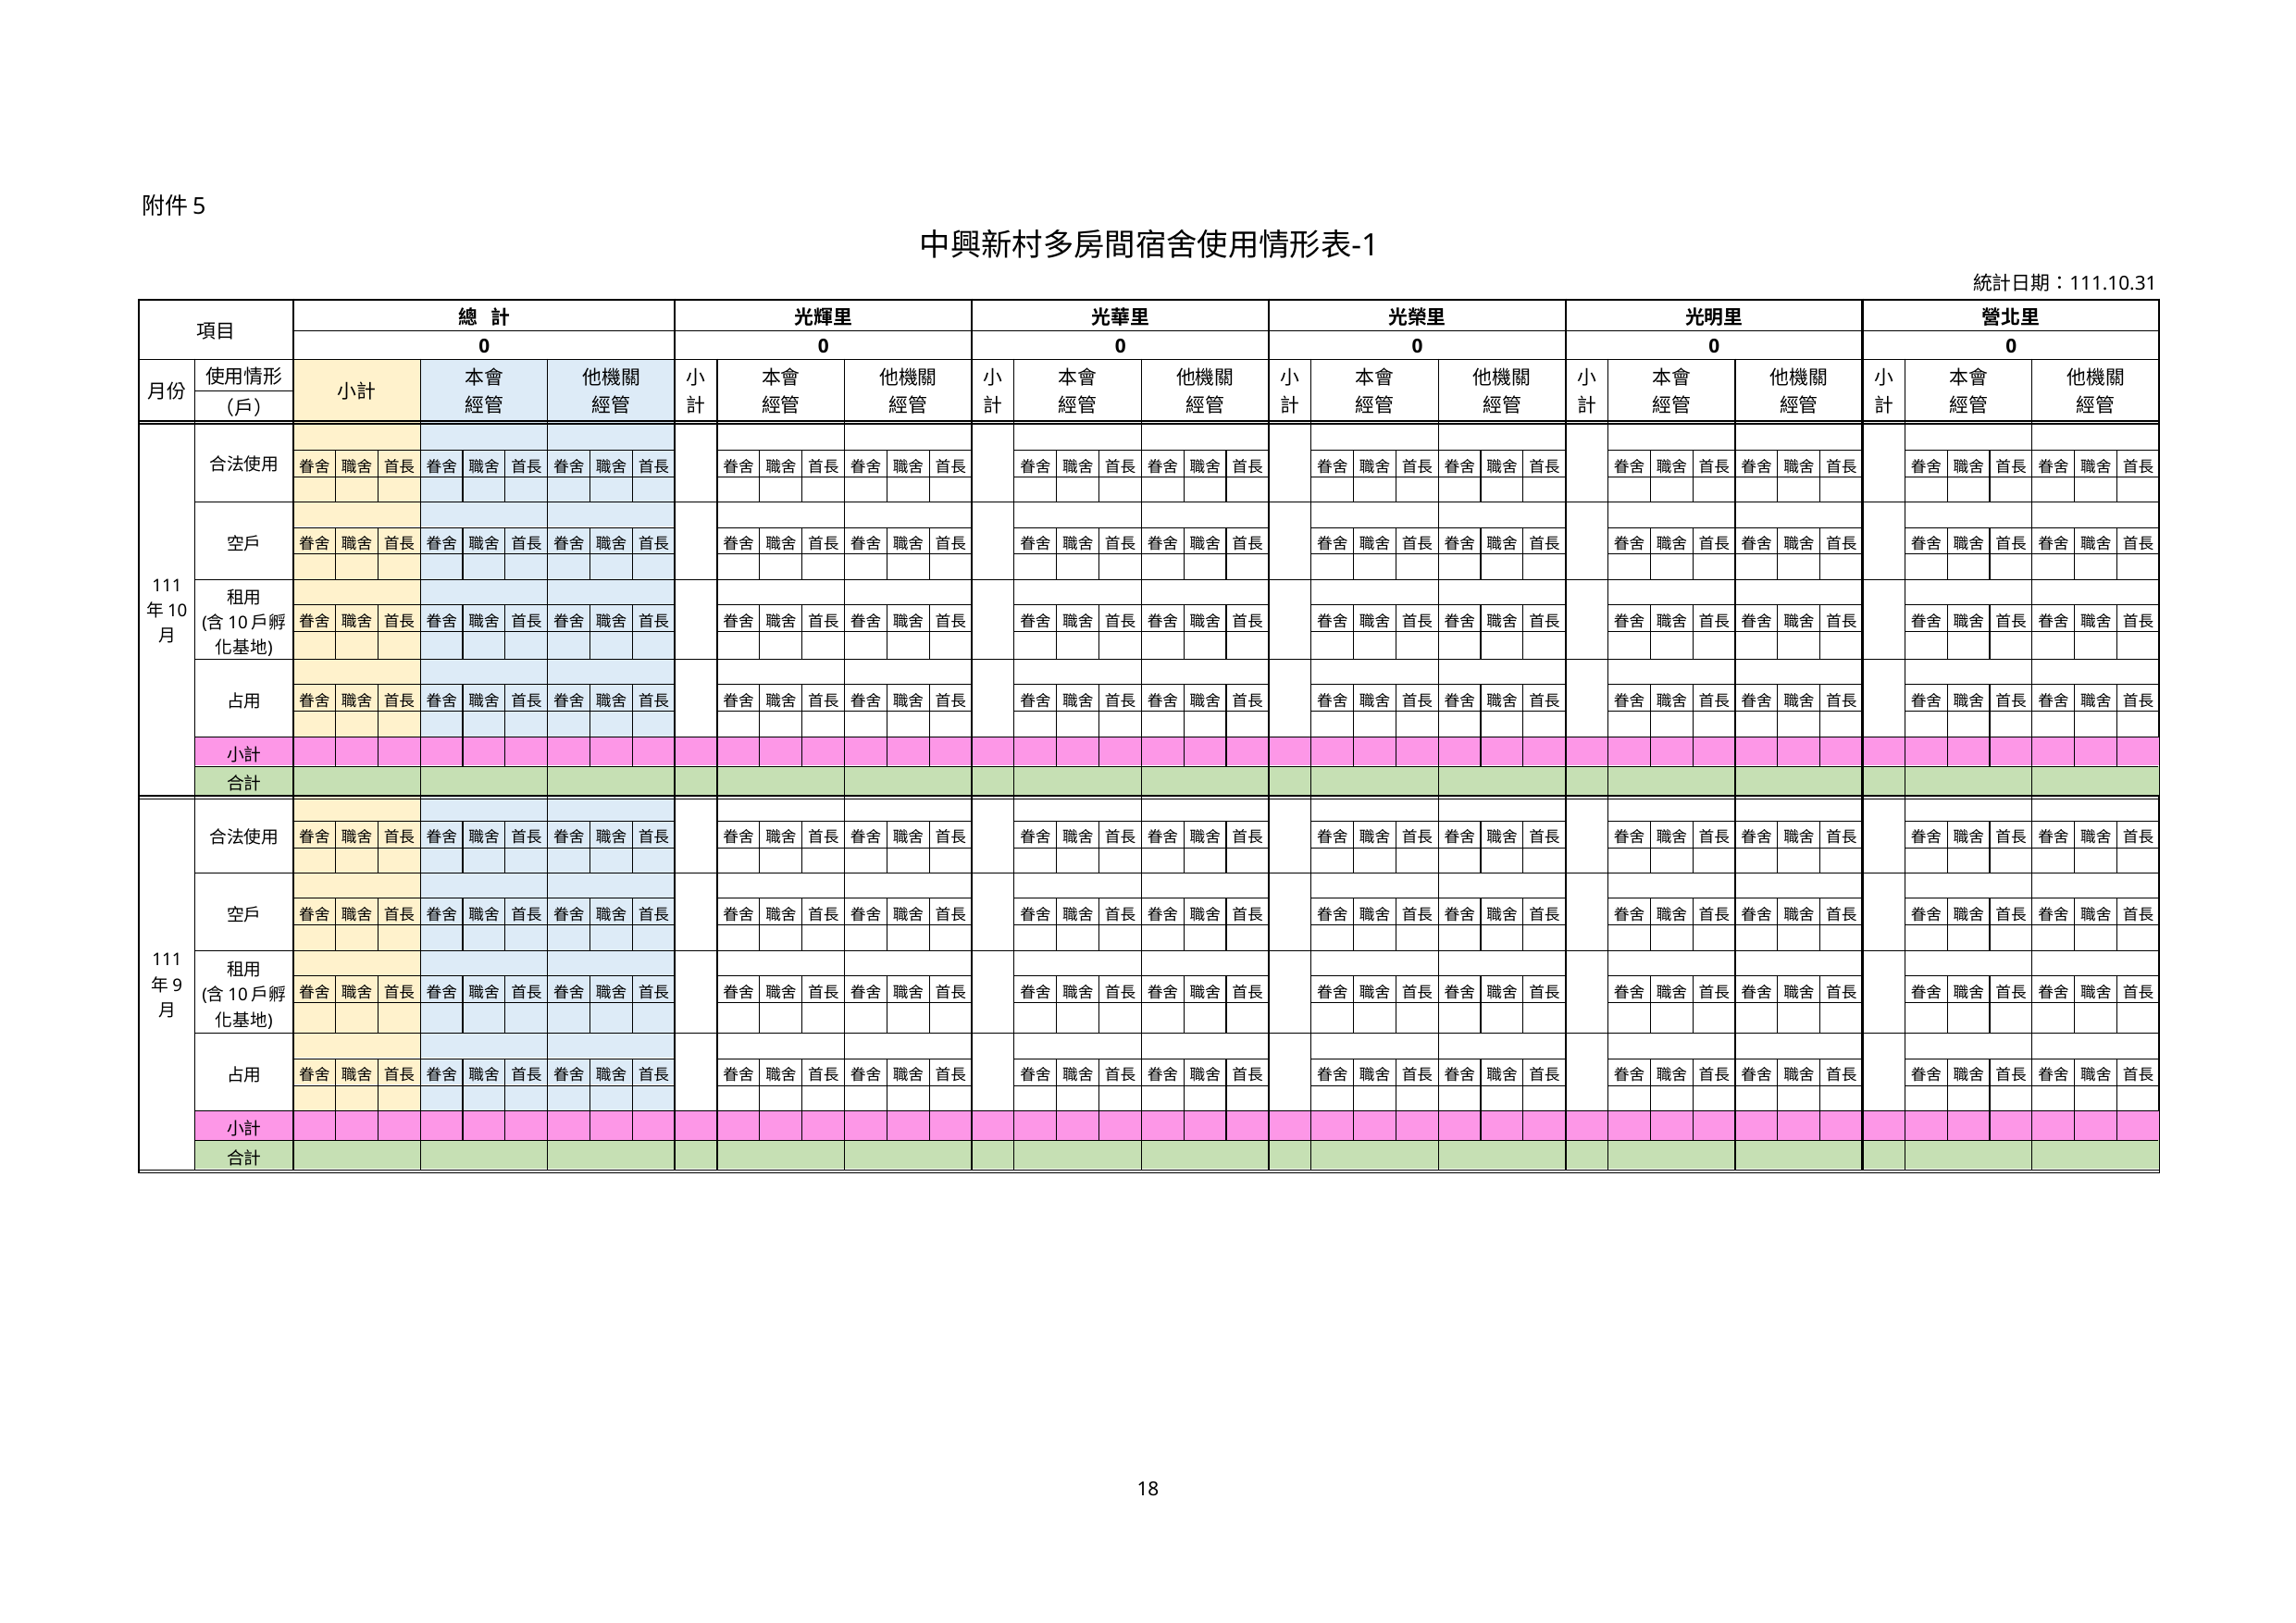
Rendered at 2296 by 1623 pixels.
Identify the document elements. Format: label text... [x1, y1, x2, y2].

table_cell [1439, 477, 1480, 502]
table_cell [548, 1034, 674, 1058]
table_cell 首長 [505, 822, 547, 848]
table_cell [1694, 925, 1734, 950]
table_cell [2075, 849, 2116, 873]
table_cell [548, 737, 590, 765]
table_cell 職舍 [1185, 528, 1225, 553]
table_cell 職舍 [1948, 605, 1989, 631]
table_cell [718, 1086, 759, 1110]
table_cell [336, 1003, 378, 1033]
table_cell [548, 849, 590, 873]
table_cell [676, 737, 716, 765]
table_cell 合計 [195, 1141, 292, 1169]
table_cell 首長 [1396, 822, 1438, 848]
table_cell [1736, 925, 1777, 950]
table_cell [1014, 925, 1056, 950]
table_cell [1694, 554, 1734, 579]
table_cell 眷舍 [718, 528, 759, 553]
table_cell [973, 1034, 1013, 1110]
table_cell 首長 [802, 605, 844, 631]
table_cell 職舍 [1185, 451, 1225, 477]
table_cell 職舍 [887, 451, 929, 477]
table_cell 首長 [379, 605, 420, 631]
table_cell [1736, 767, 1861, 795]
table_cell [1905, 712, 1947, 737]
table_cell [1099, 712, 1141, 737]
table_cell 首長 [1227, 451, 1268, 477]
table_cell [1523, 925, 1565, 950]
table_cell 首長 [1991, 1059, 2031, 1084]
table_cell [336, 1086, 378, 1110]
table_cell [1948, 477, 1989, 502]
table_cell [1142, 799, 1268, 821]
table_cell [421, 799, 547, 821]
table_cell [1864, 873, 1905, 950]
table_cell 職舍 [2075, 976, 2116, 1002]
table_cell [676, 873, 716, 950]
table_cell 使用情形 [195, 360, 292, 390]
table_cell [930, 849, 971, 873]
table_cell 眷舍 [2032, 528, 2074, 553]
table_cell [1439, 554, 1480, 579]
table_cell [718, 737, 759, 765]
table_cell [1948, 712, 1989, 737]
table_cell [1736, 951, 1861, 975]
table_cell [1311, 737, 1353, 765]
table_cell [421, 632, 462, 659]
table_cell [421, 1003, 462, 1033]
table_cell [676, 799, 716, 873]
table_cell 眷舍 [1736, 451, 1777, 477]
table_cell [973, 767, 1013, 795]
table_cell 職舍 [1482, 605, 1522, 631]
table_cell [1608, 660, 1734, 684]
table_cell 首長 [1991, 605, 2031, 631]
table_cell 職舍 [464, 528, 504, 553]
table_cell [930, 477, 971, 502]
table_cell 月份 [140, 360, 194, 420]
table_cell 首長 [2117, 451, 2158, 477]
table_cell [1014, 951, 1141, 975]
table_cell [2075, 632, 2116, 659]
table_cell [1736, 580, 1861, 604]
table_cell [1396, 1086, 1438, 1110]
table_cell [676, 1141, 716, 1169]
table_cell 首長 [379, 898, 420, 924]
table_cell [633, 477, 674, 502]
table_cell [633, 737, 674, 765]
table_cell [1905, 799, 2031, 821]
table_cell [1608, 632, 1650, 659]
table_cell [676, 502, 716, 579]
table_cell [1311, 477, 1353, 502]
table_cell [294, 1034, 420, 1058]
table_cell 眷舍 [1736, 1059, 1777, 1084]
table_cell [718, 554, 759, 579]
table_cell 眷舍 [548, 451, 590, 477]
table_cell 租用 (含10戶孵化基地) [195, 580, 292, 659]
table_cell [1227, 477, 1268, 502]
table_cell [421, 554, 462, 579]
table_cell 首長 [379, 822, 420, 848]
table_cell 首長 [930, 451, 971, 477]
table_cell [1270, 580, 1310, 659]
table_cell [1608, 737, 1650, 765]
table_cell 首長 [1694, 898, 1734, 924]
table_cell [464, 632, 504, 659]
table_cell 小計 [1270, 360, 1310, 420]
table_cell [1099, 554, 1141, 579]
table_cell 首長 [930, 605, 971, 631]
table_cell [718, 502, 844, 527]
table_cell 首長 [802, 528, 844, 553]
table_cell 眷舍 [1014, 605, 1056, 631]
table_cell 職舍 [2075, 1059, 2116, 1084]
table_cell 首長 [1523, 1059, 1565, 1084]
table_cell [1778, 737, 1819, 765]
table_cell 首長 [2117, 685, 2158, 711]
table_cell 職舍 [1354, 528, 1396, 553]
table_cell [294, 849, 335, 873]
table_cell [2032, 737, 2074, 765]
table_cell 光榮里 [1270, 301, 1565, 330]
table_cell 111年10月 [140, 425, 194, 795]
table_cell [1099, 632, 1141, 659]
table_cell [845, 1111, 887, 1140]
table_cell [2032, 477, 2074, 502]
table_cell 眷舍 [1142, 685, 1184, 711]
table_cell [294, 632, 335, 659]
table_cell [548, 767, 674, 795]
table_cell 首長 [633, 898, 674, 924]
table_cell [421, 712, 462, 737]
table_cell [1778, 1111, 1819, 1140]
table_cell [2032, 1140, 2159, 1169]
table_cell [421, 1111, 462, 1140]
table_cell [1014, 737, 1056, 765]
table_cell 首長 [1227, 976, 1268, 1002]
table_cell [590, 925, 632, 950]
table_cell [1270, 951, 1310, 1033]
table_cell 眷舍 [1311, 1059, 1353, 1084]
table_cell 他機關 經管 [845, 360, 971, 420]
table_cell [294, 799, 420, 821]
table_cell 職舍 [464, 605, 504, 631]
table_cell 職舍 [1651, 528, 1693, 553]
table_cell 職舍 [336, 605, 378, 631]
table_cell 眷舍 [1014, 898, 1056, 924]
table_cell [887, 1003, 929, 1033]
table_cell 職舍 [2075, 528, 2116, 553]
table_cell [760, 925, 801, 950]
table_cell 職舍 [1651, 822, 1693, 848]
table_cell 職舍 [1778, 976, 1819, 1002]
table_cell 眷舍 [1608, 451, 1650, 477]
table_cell 眷舍 [845, 1059, 887, 1084]
table_cell [845, 502, 971, 527]
table_cell 眷舍 [2032, 822, 2074, 848]
table_cell [1142, 660, 1268, 684]
table_cell 職舍 [760, 1059, 801, 1084]
table_cell 首長 [379, 976, 420, 1002]
table_cell 首長 [1523, 451, 1565, 477]
table_cell [1014, 477, 1056, 502]
table_cell [2075, 477, 2116, 502]
table_cell [294, 873, 420, 898]
table_cell [1311, 873, 1438, 898]
table_cell [1694, 1086, 1734, 1110]
table_cell 職舍 [1057, 976, 1098, 1002]
table_cell [1482, 1003, 1522, 1033]
table_cell 眷舍 [421, 451, 462, 477]
table_cell [1270, 502, 1310, 579]
table_cell 首長 [633, 976, 674, 1002]
table_cell [1905, 951, 2031, 975]
table_cell 他機關 經管 [1736, 360, 1861, 420]
table_cell [1142, 1141, 1268, 1169]
table_cell [1185, 712, 1225, 737]
table_cell [505, 477, 547, 502]
table_cell 眷舍 [1142, 898, 1184, 924]
table_cell 首長 [1227, 685, 1268, 711]
table_cell [2032, 660, 2158, 684]
table_cell 職舍 [760, 605, 801, 631]
table_cell 小計 [195, 737, 292, 765]
table_cell 首長 [505, 898, 547, 924]
table_cell 首長 [633, 1059, 674, 1084]
table_cell [1396, 849, 1438, 873]
table_cell [1354, 1111, 1396, 1140]
table_cell [802, 712, 844, 737]
table_cell [1567, 502, 1607, 579]
table_cell 首長 [1991, 451, 2031, 477]
table_cell [1736, 1111, 1777, 1140]
table_cell 職舍 [1354, 685, 1396, 711]
table_cell [2075, 1003, 2116, 1033]
table_cell [464, 737, 504, 765]
table_cell [1311, 1003, 1353, 1033]
table_cell 眷舍 [294, 605, 335, 631]
table_cell [676, 1111, 716, 1140]
table_cell [1948, 737, 1989, 765]
table_cell [1142, 951, 1268, 975]
table_cell [1439, 1003, 1480, 1033]
table_cell [1864, 580, 1905, 659]
table_cell [1014, 1111, 1056, 1140]
table_cell 首長 [1694, 451, 1734, 477]
table_cell [1439, 1141, 1565, 1169]
table_cell 職舍 [1185, 822, 1225, 848]
table_cell 眷舍 [548, 898, 590, 924]
table_cell [1057, 737, 1098, 765]
table_cell 項目 [140, 301, 292, 358]
table_cell [1651, 1003, 1693, 1033]
table_cell [1736, 477, 1777, 502]
table_cell 眷舍 [1142, 976, 1184, 1002]
table_cell [1354, 849, 1396, 873]
table_cell 職舍 [1354, 451, 1396, 477]
table_cell [760, 737, 801, 765]
table_cell 首長 [930, 822, 971, 848]
table_cell 首長 [2117, 976, 2158, 1002]
table_cell 0 [1864, 331, 2158, 358]
table_cell 眷舍 [294, 1059, 335, 1084]
table_cell [1608, 849, 1650, 873]
table_cell [1948, 849, 1989, 873]
table_cell [2117, 1003, 2158, 1033]
table_cell [548, 554, 590, 579]
table_cell 眷舍 [1736, 605, 1777, 631]
table_cell [845, 425, 971, 450]
table_cell 眷舍 [1608, 898, 1650, 924]
table_cell [887, 712, 929, 737]
table_cell 職舍 [1651, 685, 1693, 711]
table_cell [1227, 632, 1268, 659]
table_cell 職舍 [1482, 685, 1522, 711]
table_cell [1354, 1086, 1396, 1110]
table_cell [1608, 1003, 1650, 1033]
table_cell [2075, 1111, 2116, 1140]
table_cell [930, 925, 971, 950]
table_cell [973, 1141, 1013, 1169]
table_cell [1311, 925, 1353, 950]
table_cell [548, 660, 674, 684]
table_cell [802, 1003, 844, 1033]
table_cell 眷舍 [1014, 451, 1056, 477]
table_cell [1608, 925, 1650, 950]
table_cell 首長 [1694, 822, 1734, 848]
table_cell [1227, 1086, 1268, 1110]
table_cell [1439, 767, 1565, 795]
table_cell 首長 [505, 685, 547, 711]
table_cell [802, 1086, 844, 1110]
table_cell [548, 502, 674, 527]
table_cell 眷舍 [1014, 1059, 1056, 1084]
table_cell 職舍 [1057, 605, 1098, 631]
table_cell [548, 799, 674, 821]
table_cell [464, 925, 504, 950]
table_cell [2075, 712, 2116, 737]
table_cell [1014, 580, 1141, 604]
table_cell [379, 477, 420, 502]
table_cell 眷舍 [548, 605, 590, 631]
table_cell 職舍 [1185, 605, 1225, 631]
table_cell 職舍 [1482, 1059, 1522, 1084]
table_cell [1311, 1111, 1353, 1140]
table_cell [1354, 1003, 1396, 1033]
table_cell [1185, 1111, 1225, 1140]
table_cell [421, 502, 547, 527]
table_cell [1608, 554, 1650, 579]
table_cell [1651, 849, 1693, 873]
table_cell [1482, 477, 1522, 502]
table_cell [973, 799, 1013, 873]
table_cell 職舍 [464, 1059, 504, 1084]
table_cell 職舍 [1778, 605, 1819, 631]
table_cell 本會 經管 [421, 360, 547, 420]
table_cell [1396, 925, 1438, 950]
table_cell 眷舍 [1311, 685, 1353, 711]
table_cell 首長 [1396, 528, 1438, 553]
table_cell [1905, 849, 1947, 873]
table_cell [1651, 925, 1693, 950]
table_header 附件5 中興新村多房間宿舍使用情形表-1 [139, 187, 2159, 266]
table_cell 眷舍 [718, 898, 759, 924]
table_cell 職舍 [464, 976, 504, 1002]
table_cell 首長 [1099, 451, 1141, 477]
table_cell [1523, 849, 1565, 873]
table_cell [1736, 737, 1777, 765]
table_cell [1651, 1111, 1693, 1140]
table_cell [1185, 1086, 1225, 1110]
table_cell 首長 [633, 822, 674, 848]
table_cell [1905, 1086, 1947, 1110]
table_cell 首長 [1820, 685, 1861, 711]
table_cell [2032, 799, 2158, 821]
table_cell 首長 [1396, 898, 1438, 924]
table_cell 職舍 [1948, 822, 1989, 848]
table_cell [1864, 767, 1905, 795]
table_cell [548, 873, 674, 898]
table_cell 眷舍 [1142, 822, 1184, 848]
table_cell [2032, 502, 2158, 527]
table_cell [1311, 425, 1438, 450]
table_cell 職舍 [1057, 1059, 1098, 1084]
table_cell [421, 849, 462, 873]
table_cell [505, 849, 547, 873]
table_cell [1439, 1111, 1480, 1140]
table_cell [2032, 554, 2074, 579]
table_cell [1057, 1003, 1098, 1033]
table_cell [1311, 1034, 1438, 1058]
table_cell 本會 經管 [718, 360, 844, 420]
table_cell 合計 [195, 767, 292, 795]
table_cell 空戶 [195, 502, 292, 579]
table_cell [294, 712, 335, 737]
table_cell 首長 [2117, 528, 2158, 553]
table_cell [1014, 1086, 1056, 1110]
table_cell [590, 477, 632, 502]
table_cell [1567, 951, 1607, 1033]
table_cell [1270, 660, 1310, 737]
table_cell [1651, 632, 1693, 659]
table_cell [1142, 767, 1268, 795]
table_cell [548, 951, 674, 975]
table_cell [1270, 425, 1310, 502]
table_cell [718, 1003, 759, 1033]
table_cell [718, 425, 844, 450]
table_cell 0 [973, 331, 1268, 358]
table_cell 職舍 [336, 898, 378, 924]
table_cell 眷舍 [718, 976, 759, 1002]
table_cell [930, 1086, 971, 1110]
table_cell [505, 925, 547, 950]
table_cell [421, 873, 547, 898]
table_cell [1820, 737, 1861, 765]
table_cell [1991, 1086, 2031, 1110]
table_cell [930, 1003, 971, 1033]
table_cell [1311, 1141, 1438, 1169]
table_cell [294, 502, 420, 527]
table_cell [930, 712, 971, 737]
table_cell [1014, 660, 1141, 684]
table_cell [1567, 1141, 1607, 1169]
table_cell [1820, 632, 1861, 659]
table_cell [1905, 502, 2031, 527]
table_cell [2032, 425, 2158, 450]
table_cell 眷舍 [1439, 685, 1480, 711]
table_cell [1142, 1086, 1184, 1110]
table_cell 眷舍 [1608, 685, 1650, 711]
table_cell [1311, 632, 1353, 659]
table_cell 職舍 [336, 822, 378, 848]
table_cell 首長 [633, 685, 674, 711]
table_cell [1142, 632, 1184, 659]
table_cell 眷舍 [1014, 822, 1056, 848]
table_cell 職舍 [590, 1059, 632, 1084]
table_cell 首長 [1227, 1059, 1268, 1084]
table_cell [1567, 425, 1607, 502]
table_cell 眷舍 [1311, 822, 1353, 848]
table_cell [294, 1111, 335, 1140]
table_cell [973, 580, 1013, 659]
table_cell 眷舍 [1439, 976, 1480, 1002]
table_cell 首長 [1694, 976, 1734, 1002]
table_cell [2075, 737, 2116, 765]
table_cell 首長 [505, 605, 547, 631]
table_cell [676, 580, 716, 659]
table_cell [1820, 712, 1861, 737]
table_cell 眷舍 [421, 1059, 462, 1084]
table_cell 職舍 [1948, 898, 1989, 924]
table_cell 租用 (含10戶孵化基地) [195, 951, 292, 1033]
table_cell [633, 712, 674, 737]
table_cell 眷舍 [845, 451, 887, 477]
table_cell [1099, 1111, 1141, 1140]
table_cell [1270, 1034, 1310, 1110]
table_cell [1014, 632, 1056, 659]
table_cell [1864, 425, 1905, 502]
table_cell 職舍 [760, 898, 801, 924]
table_cell [802, 925, 844, 950]
table_cell 職舍 [464, 898, 504, 924]
table_cell [1439, 799, 1565, 821]
table_cell [2032, 632, 2074, 659]
table_cell [379, 1086, 420, 1110]
table_cell [2117, 849, 2158, 873]
table_cell [1482, 1086, 1522, 1110]
table_cell [1014, 1141, 1141, 1169]
table_cell [718, 712, 759, 737]
table_cell [2032, 1034, 2158, 1058]
table_cell [1014, 799, 1141, 821]
table_cell 首長 [633, 528, 674, 553]
table_cell [760, 712, 801, 737]
table_cell [633, 925, 674, 950]
table_cell 首長 [1523, 685, 1565, 711]
table_cell 眷舍 [1142, 528, 1184, 553]
table_cell 職舍 [1948, 685, 1989, 711]
table_cell [1864, 1034, 1905, 1110]
table_cell [633, 632, 674, 659]
table_cell 眷舍 [1608, 976, 1650, 1002]
table_cell [1270, 799, 1310, 873]
table_cell 職舍 [1354, 822, 1396, 848]
table_cell [1905, 1141, 2031, 1169]
table_cell [1396, 1111, 1438, 1140]
table_cell [760, 477, 801, 502]
table_cell [1311, 502, 1438, 527]
table_cell 首長 [379, 685, 420, 711]
table_cell 職舍 [590, 605, 632, 631]
table_cell [1991, 477, 2031, 502]
table_cell 他機關 經管 [1439, 360, 1565, 420]
table_cell [676, 951, 716, 1033]
table_cell [464, 477, 504, 502]
table_cell 職舍 [1651, 1059, 1693, 1084]
table_cell 首長 [930, 898, 971, 924]
table_cell [1736, 425, 1861, 450]
table_cell 職舍 [1651, 451, 1693, 477]
table_cell 職舍 [2075, 685, 2116, 711]
table_cell 首長 [1099, 976, 1141, 1002]
table_cell 職舍 [1185, 1059, 1225, 1084]
table_cell [548, 1086, 590, 1110]
table_cell [294, 660, 420, 684]
table_cell 職舍 [1185, 898, 1225, 924]
table_cell [1820, 1086, 1861, 1110]
table_cell 占用 [195, 660, 292, 737]
table_cell 職舍 [1354, 1059, 1396, 1084]
table_cell [1185, 1003, 1225, 1033]
table_cell [1227, 849, 1268, 873]
table_cell [1905, 632, 1947, 659]
table_cell 眷舍 [421, 976, 462, 1002]
table_cell [718, 1111, 759, 1140]
table_cell 首長 [1396, 451, 1438, 477]
table_cell 職舍 [760, 685, 801, 711]
table_cell [718, 951, 844, 975]
table_cell [1439, 580, 1565, 604]
table_cell [802, 554, 844, 579]
table_cell [1567, 737, 1607, 765]
table_cell 眷舍 [718, 605, 759, 631]
table_cell [1778, 632, 1819, 659]
table_cell [1991, 1111, 2031, 1140]
table_cell [1736, 1003, 1777, 1033]
table_cell [294, 1086, 335, 1110]
table_cell 首長 [1396, 685, 1438, 711]
table_cell [2032, 766, 2159, 795]
table_cell [845, 477, 887, 502]
table_cell [464, 1086, 504, 1110]
table_cell [1396, 632, 1438, 659]
table_cell [845, 554, 887, 579]
table_cell [1567, 1111, 1607, 1140]
table_cell [718, 1034, 844, 1058]
table_cell 眷舍 [1311, 528, 1353, 553]
table_cell [1608, 1111, 1650, 1140]
table_cell 光輝里 [676, 301, 971, 330]
table_cell [590, 712, 632, 737]
table_cell [1270, 737, 1310, 765]
table_cell [548, 425, 674, 450]
table_cell [676, 660, 716, 737]
table_cell 眷舍 [1736, 528, 1777, 553]
table_cell [421, 580, 547, 604]
table_cell 職舍 [1354, 605, 1396, 631]
table_cell 職舍 [2075, 451, 2116, 477]
table_cell [1099, 1086, 1141, 1110]
table_cell 眷舍 [294, 528, 335, 553]
table_cell 本會 經管 [1905, 360, 2031, 420]
table_cell 眷舍 [1311, 976, 1353, 1002]
table_cell [1439, 632, 1480, 659]
table_cell 首長 [1099, 898, 1141, 924]
table_cell 眷舍 [548, 976, 590, 1002]
table_cell [845, 1086, 887, 1110]
table_cell 職舍 [887, 898, 929, 924]
table_cell [1396, 737, 1438, 765]
table_cell 眷舍 [548, 528, 590, 553]
table_cell [421, 660, 547, 684]
table_cell 職舍 [1948, 528, 1989, 553]
table_cell [379, 737, 420, 765]
table_cell 眷舍 [1736, 685, 1777, 711]
table_cell 職舍 [887, 976, 929, 1002]
table_cell [1354, 477, 1396, 502]
table_cell [973, 502, 1013, 579]
table_cell 職舍 [2075, 822, 2116, 848]
table_cell [2032, 951, 2158, 975]
table_cell 首長 [802, 685, 844, 711]
table_cell [1608, 477, 1650, 502]
table_cell [1142, 554, 1184, 579]
table_cell 眷舍 [1014, 528, 1056, 553]
table_cell 首長 [2117, 605, 2158, 631]
table_cell [2075, 1086, 2116, 1110]
table_cell [845, 925, 887, 950]
table_cell 首長 [505, 1059, 547, 1084]
table_cell [1905, 554, 1947, 579]
table_cell 營北里 [1864, 301, 2158, 330]
table_cell [2032, 712, 2074, 737]
table_cell [1057, 925, 1098, 950]
table_cell [718, 925, 759, 950]
table_cell [336, 737, 378, 765]
table_cell 首長 [1820, 528, 1861, 553]
table_cell 職舍 [1057, 528, 1098, 553]
table_cell [1439, 1034, 1565, 1058]
table_cell [294, 425, 420, 450]
table_cell [1014, 425, 1141, 450]
table_cell 眷舍 [1608, 605, 1650, 631]
table_cell [1905, 1034, 2031, 1058]
table_cell [590, 554, 632, 579]
table_cell 首長 [1820, 451, 1861, 477]
table_cell 眷舍 [1905, 1059, 1947, 1084]
table_cell [590, 737, 632, 765]
table_cell [421, 1034, 547, 1058]
table_cell [633, 554, 674, 579]
table_cell 合法使用 [195, 425, 292, 502]
table_cell [1311, 951, 1438, 975]
table_cell [1651, 1086, 1693, 1110]
table_cell 本會 經管 [1311, 360, 1438, 420]
table_cell [1439, 502, 1565, 527]
table_cell [1905, 737, 1947, 765]
table_cell 眷舍 [1142, 451, 1184, 477]
table_cell [1354, 925, 1396, 950]
table_cell 眷舍 [718, 1059, 759, 1084]
table_cell [1694, 632, 1734, 659]
table_cell 職舍 [590, 528, 632, 553]
table_cell 眷舍 [2032, 1059, 2074, 1084]
table_cell [1142, 1003, 1184, 1033]
table_cell 職舍 [1482, 528, 1522, 553]
table_cell 眷舍 [421, 685, 462, 711]
table_cell [1905, 660, 2031, 684]
table_cell [1099, 849, 1141, 873]
table_cell [1567, 799, 1607, 873]
table_cell [1864, 660, 1905, 737]
table_cell [1311, 767, 1438, 795]
table_cell [973, 660, 1013, 737]
table_cell [2117, 1086, 2158, 1110]
table_cell 職舍 [1778, 685, 1819, 711]
table_cell 總 計 [294, 301, 674, 330]
table_cell [464, 554, 504, 579]
table_cell [1482, 554, 1522, 579]
table_cell 首長 [1523, 898, 1565, 924]
table_cell [845, 849, 887, 873]
table_cell [1311, 712, 1353, 737]
table_cell 首長 [2117, 898, 2158, 924]
table_cell [464, 712, 504, 737]
table_cell 眷舍 [1439, 1059, 1480, 1084]
table_cell [1185, 632, 1225, 659]
table_cell 眷舍 [1608, 528, 1650, 553]
table_cell [1439, 1086, 1480, 1110]
table_cell [633, 1111, 674, 1140]
table_cell [590, 1086, 632, 1110]
table_cell 0 [1567, 331, 1861, 358]
table_cell 眷舍 [1439, 528, 1480, 553]
table_cell [845, 580, 971, 604]
table_cell [930, 554, 971, 579]
table_cell [1608, 1141, 1734, 1169]
table_cell [930, 1111, 971, 1140]
table_cell [1694, 737, 1734, 765]
table_cell [336, 849, 378, 873]
table_cell 眷舍 [1608, 822, 1650, 848]
table_cell [1905, 767, 2031, 795]
table_cell [676, 425, 716, 502]
table_cell 職舍 [336, 976, 378, 1002]
table_cell 職舍 [1948, 451, 1989, 477]
table_cell [1185, 925, 1225, 950]
table_cell [379, 1111, 420, 1140]
table_cell [1736, 1034, 1861, 1058]
table_cell [1311, 849, 1353, 873]
table_cell 首長 [1991, 528, 2031, 553]
table_cell 職舍 [590, 822, 632, 848]
table_cell [845, 767, 971, 795]
table_cell [718, 1141, 844, 1169]
table_cell 職舍 [887, 1059, 929, 1084]
table_cell 眷舍 [1311, 605, 1353, 631]
table_cell [1567, 580, 1607, 659]
table_cell [887, 1086, 929, 1110]
table_cell [802, 632, 844, 659]
table_cell 眷舍 [548, 685, 590, 711]
table_cell [1227, 554, 1268, 579]
table_cell [1820, 849, 1861, 873]
table_cell 首長 [379, 528, 420, 553]
table_cell 首長 [1991, 898, 2031, 924]
table_cell [1567, 1034, 1607, 1110]
table_cell 首長 [1227, 822, 1268, 848]
table_cell 職舍 [336, 1059, 378, 1084]
table_cell [887, 737, 929, 765]
table_cell [1567, 660, 1607, 737]
table_cell [1608, 873, 1734, 898]
table_cell 職舍 [760, 822, 801, 848]
table_cell （戶） [195, 391, 292, 420]
table_cell [887, 477, 929, 502]
table_cell [505, 1003, 547, 1033]
table_cell [1651, 554, 1693, 579]
table_cell [1354, 632, 1396, 659]
table_cell [1099, 925, 1141, 950]
table_cell 首長 [633, 451, 674, 477]
table_cell [2032, 1003, 2074, 1033]
table_cell 首長 [1099, 822, 1141, 848]
table_cell [2075, 925, 2116, 950]
table_cell [845, 632, 887, 659]
table_cell [1227, 1111, 1268, 1140]
table_cell [1820, 554, 1861, 579]
table_cell [421, 951, 547, 975]
table_cell 小計 [676, 360, 716, 420]
table_cell [505, 712, 547, 737]
table_cell 首長 [802, 898, 844, 924]
table_cell 首長 [1227, 898, 1268, 924]
table_cell [336, 632, 378, 659]
table_cell [1736, 849, 1777, 873]
table_cell [718, 632, 759, 659]
table_cell 眷舍 [294, 451, 335, 477]
table_cell [294, 1003, 335, 1033]
table_cell [421, 477, 462, 502]
table_cell 小計 [195, 1111, 292, 1140]
table_cell [1948, 1111, 1989, 1140]
table_cell [294, 737, 335, 765]
table_cell 首長 [1820, 605, 1861, 631]
table_cell [1099, 1003, 1141, 1033]
table_cell 眷舍 [1142, 1059, 1184, 1084]
table_cell [1736, 1086, 1777, 1110]
table_cell [1523, 1003, 1565, 1033]
table_cell 職舍 [1778, 898, 1819, 924]
table_cell [421, 767, 547, 795]
table_cell [1567, 873, 1607, 950]
table_cell [802, 849, 844, 873]
table_cell [590, 632, 632, 659]
table_cell 眷舍 [845, 685, 887, 711]
table_cell 眷舍 [1905, 451, 1947, 477]
table_cell [1778, 849, 1819, 873]
table_cell 職舍 [1057, 451, 1098, 477]
table_cell [421, 425, 547, 450]
table_cell [1523, 554, 1565, 579]
table_cell [845, 712, 887, 737]
table_cell [1523, 712, 1565, 737]
table_cell [336, 554, 378, 579]
table_cell 首長 [1099, 528, 1141, 553]
table_cell [930, 737, 971, 765]
table_cell 首長 [1523, 528, 1565, 553]
table_cell 首長 [505, 451, 547, 477]
table_cell 眷舍 [845, 528, 887, 553]
table_cell 本會 經管 [1608, 360, 1734, 420]
table_cell [1014, 849, 1056, 873]
table_cell 職舍 [887, 605, 929, 631]
table_cell 首長 [930, 976, 971, 1002]
table_cell 職舍 [887, 822, 929, 848]
table_cell [1948, 1003, 1989, 1033]
table_cell [379, 632, 420, 659]
table_cell [1736, 660, 1861, 684]
table_cell 首長 [802, 1059, 844, 1084]
table_cell [718, 799, 844, 821]
table_cell [802, 737, 844, 765]
table_cell 他機關 經管 [548, 360, 674, 420]
table_cell [1991, 925, 2031, 950]
table_cell [1142, 873, 1268, 898]
table_cell [1354, 737, 1396, 765]
table_cell 眷舍 [1439, 605, 1480, 631]
table_cell 眷舍 [2032, 976, 2074, 1002]
table_cell [379, 554, 420, 579]
table_cell 職舍 [590, 898, 632, 924]
table_cell 首長 [1694, 528, 1734, 553]
table_cell 職舍 [1057, 685, 1098, 711]
table_cell 職舍 [1482, 451, 1522, 477]
table_cell 職舍 [1057, 822, 1098, 848]
table_cell [1142, 580, 1268, 604]
table_cell 眷舍 [1736, 976, 1777, 1002]
table_cell [718, 873, 844, 898]
table_cell [760, 849, 801, 873]
table_cell 眷舍 [1439, 451, 1480, 477]
table_cell [1651, 477, 1693, 502]
table_cell 職舍 [590, 685, 632, 711]
table_cell 首長 [1227, 605, 1268, 631]
table_cell [2075, 554, 2116, 579]
table_cell 職舍 [336, 451, 378, 477]
table_cell [887, 849, 929, 873]
table_cell 眷舍 [845, 898, 887, 924]
table_cell [1905, 425, 2031, 450]
table_cell 首長 [802, 451, 844, 477]
table_cell [1608, 502, 1734, 527]
table_cell [2032, 1111, 2074, 1140]
table_cell [1820, 1003, 1861, 1033]
table_cell [548, 1111, 590, 1140]
table_cell [1227, 737, 1268, 765]
table_cell [1778, 1086, 1819, 1110]
table_cell [1736, 502, 1861, 527]
table_cell 職舍 [590, 976, 632, 1002]
table_cell [421, 737, 462, 765]
table_cell [1608, 580, 1734, 604]
table_cell [1014, 767, 1141, 795]
table_cell [1142, 1034, 1268, 1058]
table_cell 光華里 [973, 301, 1268, 330]
table_cell 首長 [379, 1059, 420, 1084]
table_cell [1142, 477, 1184, 502]
table_cell 首長 [2117, 1059, 2158, 1084]
table_cell [1694, 1111, 1734, 1140]
table_cell [718, 660, 844, 684]
table_cell 眷舍 [2032, 451, 2074, 477]
table_cell 職舍 [2075, 898, 2116, 924]
table_cell [1057, 1111, 1098, 1140]
table_cell [590, 849, 632, 873]
table_cell [1694, 1003, 1734, 1033]
table_cell [1991, 849, 2031, 873]
table_cell 0 [676, 331, 971, 358]
table_cell 111年9月 [140, 799, 194, 1169]
table_cell [2032, 925, 2074, 950]
table_cell [1608, 425, 1734, 450]
table_cell [294, 580, 420, 604]
table_cell [887, 554, 929, 579]
table_cell [633, 849, 674, 873]
table_cell [1905, 925, 1947, 950]
table_cell [2032, 849, 2074, 873]
table_cell [1864, 799, 1905, 873]
table_cell [1057, 712, 1098, 737]
table_cell 眷舍 [718, 451, 759, 477]
table_cell [845, 873, 971, 898]
table_cell [1396, 477, 1438, 502]
table_cell [1482, 849, 1522, 873]
table_cell 首長 [802, 976, 844, 1002]
table_cell 職舍 [336, 528, 378, 553]
table_cell [336, 1111, 378, 1140]
table_cell [1354, 712, 1396, 737]
table_cell [676, 1034, 716, 1110]
table_cell [590, 1111, 632, 1140]
table_cell [1142, 425, 1268, 450]
table_cell 職舍 [1354, 898, 1396, 924]
table_cell 小計 [294, 360, 420, 420]
table_cell [1057, 849, 1098, 873]
table_cell 眷舍 [548, 822, 590, 848]
table_cell 0 [294, 331, 674, 358]
table_cell [633, 1086, 674, 1110]
table_cell [973, 1111, 1013, 1140]
table_cell [1270, 767, 1310, 795]
table_cell [760, 1086, 801, 1110]
table_cell [845, 1003, 887, 1033]
table_cell [1864, 737, 1905, 765]
table_cell [2117, 477, 2158, 502]
table_cell 首長 [930, 1059, 971, 1084]
table_cell 眷舍 [1905, 976, 1947, 1002]
table_cell 職舍 [1482, 898, 1522, 924]
table_cell [1905, 580, 2031, 604]
table_cell 職舍 [1185, 685, 1225, 711]
table_cell 職舍 [1354, 976, 1396, 1002]
table_cell [1439, 712, 1480, 737]
table_cell 眷舍 [548, 1059, 590, 1084]
table_cell [1820, 477, 1861, 502]
table_cell [1864, 1141, 1905, 1169]
table_cell 職舍 [1651, 976, 1693, 1002]
table_cell [464, 1111, 504, 1140]
table_cell [379, 1003, 420, 1033]
table_cell [464, 849, 504, 873]
table_cell [2117, 632, 2158, 659]
table_cell [1014, 502, 1141, 527]
table_cell [548, 580, 674, 604]
table_cell 眷舍 [1014, 976, 1056, 1002]
table_cell 眷舍 [1736, 822, 1777, 848]
table_cell 首長 [1694, 605, 1734, 631]
table_cell 眷舍 [1905, 822, 1947, 848]
table_cell 占用 [195, 1034, 292, 1110]
table_cell [1778, 477, 1819, 502]
table_cell 0 [1270, 331, 1565, 358]
table_cell 職舍 [1651, 898, 1693, 924]
table_cell [1523, 632, 1565, 659]
table_cell 職舍 [1948, 1059, 1989, 1084]
table_cell [1439, 849, 1480, 873]
table_cell 眷舍 [294, 685, 335, 711]
table_cell [1311, 554, 1353, 579]
table_cell [1864, 1111, 1905, 1140]
table_cell 眷舍 [1608, 1059, 1650, 1084]
table_cell [760, 554, 801, 579]
table_cell [1991, 1003, 2031, 1033]
table_cell [1227, 925, 1268, 950]
table_cell [1142, 502, 1268, 527]
table_cell [1567, 767, 1607, 795]
table_cell [1736, 554, 1777, 579]
table_cell [505, 1086, 547, 1110]
table_cell [760, 1003, 801, 1033]
table_cell [845, 1141, 971, 1169]
table_cell 首長 [1099, 685, 1141, 711]
table_cell [845, 660, 971, 684]
table_cell 眷舍 [1905, 528, 1947, 553]
table_cell [336, 925, 378, 950]
table_cell 小計 [1864, 360, 1905, 420]
table_cell [718, 849, 759, 873]
table_cell [1057, 632, 1098, 659]
table_cell [294, 1141, 420, 1169]
table_cell [294, 925, 335, 950]
table_cell [1142, 712, 1184, 737]
table_cell 職舍 [590, 451, 632, 477]
table_cell 眷舍 [718, 685, 759, 711]
table_cell [1778, 554, 1819, 579]
table_cell 首長 [1820, 1059, 1861, 1084]
table_cell [1482, 712, 1522, 737]
table_cell [1905, 1003, 1947, 1033]
table_cell [718, 477, 759, 502]
table_cell [802, 477, 844, 502]
table_cell [1948, 554, 1989, 579]
table_cell [421, 1141, 547, 1169]
table_cell [294, 951, 420, 975]
table_cell 首長 [633, 605, 674, 631]
table_cell [1311, 660, 1438, 684]
table_cell [1651, 712, 1693, 737]
table_cell 職舍 [464, 451, 504, 477]
table_cell [1311, 580, 1438, 604]
table_cell [2117, 554, 2158, 579]
table_cell 職舍 [336, 685, 378, 711]
table_cell 眷舍 [1014, 685, 1056, 711]
table_cell 眷舍 [294, 898, 335, 924]
table_cell 眷舍 [2032, 605, 2074, 631]
table_cell [505, 554, 547, 579]
table_cell [1948, 1086, 1989, 1110]
table_cell [676, 767, 716, 795]
table_cell [1608, 767, 1734, 795]
table_cell [760, 1111, 801, 1140]
table_cell [633, 1003, 674, 1033]
table_cell [1396, 554, 1438, 579]
table_cell 首長 [1523, 605, 1565, 631]
table_cell [760, 632, 801, 659]
table_cell 眷舍 [1905, 605, 1947, 631]
table_cell [548, 1141, 674, 1169]
table_cell 首長 [1523, 976, 1565, 1002]
table_cell [505, 1111, 547, 1140]
table_cell [548, 1003, 590, 1033]
table_cell [464, 1003, 504, 1033]
table_cell [1736, 1141, 1861, 1169]
table_cell 光明里 [1567, 301, 1861, 330]
table_cell 眷舍 [421, 605, 462, 631]
table_cell [548, 632, 590, 659]
table_cell 他機關 經管 [2032, 360, 2158, 420]
table_cell 眷舍 [421, 898, 462, 924]
table_cell [2117, 712, 2158, 737]
table_cell [1820, 925, 1861, 950]
table_cell 眷舍 [1905, 685, 1947, 711]
table_cell 眷舍 [421, 528, 462, 553]
table_cell [802, 1111, 844, 1140]
table_cell [1439, 951, 1565, 975]
table_cell [973, 737, 1013, 765]
table_cell 首長 [1396, 605, 1438, 631]
table_cell [1014, 712, 1056, 737]
table_cell 首長 [505, 976, 547, 1002]
table_cell [1439, 660, 1565, 684]
table_cell [1482, 737, 1522, 765]
table_cell 職舍 [760, 976, 801, 1002]
table_cell [1608, 1086, 1650, 1110]
table_cell [1778, 1003, 1819, 1033]
table_cell 職舍 [2075, 605, 2116, 631]
table_cell 職舍 [464, 685, 504, 711]
table_cell 首長 [1820, 976, 1861, 1002]
table_cell 眷舍 [845, 605, 887, 631]
table_cell [1185, 554, 1225, 579]
table_cell [1523, 1086, 1565, 1110]
table_cell [1905, 477, 1947, 502]
table_cell [1608, 712, 1650, 737]
table_cell [1523, 1111, 1565, 1140]
table_cell 首長 [1523, 822, 1565, 848]
table_cell [1142, 925, 1184, 950]
table_cell 眷舍 [1439, 898, 1480, 924]
table_cell [294, 477, 335, 502]
table_cell [336, 477, 378, 502]
table_cell 職舍 [887, 528, 929, 553]
table_cell [1142, 849, 1184, 873]
table_cell [2117, 737, 2159, 765]
table_cell [1185, 737, 1225, 765]
table_cell [718, 580, 844, 604]
table_cell [1736, 799, 1861, 821]
table_cell [2032, 580, 2158, 604]
table_cell [1014, 554, 1056, 579]
table_cell [548, 712, 590, 737]
table_cell [1482, 925, 1522, 950]
table_cell 職舍 [1057, 898, 1098, 924]
table_cell [1948, 632, 1989, 659]
table_cell 統計日期：111.10.31 [139, 266, 2159, 299]
table_cell [294, 767, 420, 795]
table_cell [379, 712, 420, 737]
table_cell [718, 767, 844, 795]
table_cell 眷舍 [845, 822, 887, 848]
table_cell 首長 [2117, 822, 2158, 848]
table_cell [379, 925, 420, 950]
table_cell 本會 經管 [1014, 360, 1141, 420]
table_cell [1736, 712, 1777, 737]
table_cell 首長 [1694, 1059, 1734, 1084]
table_cell 首長 [1991, 822, 2031, 848]
table_cell [1185, 849, 1225, 873]
table_cell [1864, 951, 1905, 1033]
table_cell [1270, 1141, 1310, 1169]
table_cell [1991, 632, 2031, 659]
table_cell 職舍 [760, 528, 801, 553]
table_cell 小計 [973, 360, 1013, 420]
table_cell [887, 632, 929, 659]
table_cell [845, 1034, 971, 1058]
table_cell [1014, 1034, 1141, 1058]
table_cell [1651, 737, 1693, 765]
table_cell [2032, 873, 2158, 898]
table_cell [548, 477, 590, 502]
table_cell 首長 [1396, 1059, 1438, 1084]
table_cell 眷舍 [718, 822, 759, 848]
table_cell 眷舍 [2032, 685, 2074, 711]
table_cell 空戶 [195, 873, 292, 950]
table_cell 首長 [1396, 976, 1438, 1002]
table_cell [1523, 477, 1565, 502]
table_cell [845, 799, 971, 821]
table_cell [1608, 951, 1734, 975]
table_cell 首長 [930, 528, 971, 553]
table_cell [294, 554, 335, 579]
table_cell 首長 [1820, 898, 1861, 924]
table_cell [1439, 425, 1565, 450]
table_cell 眷舍 [1311, 898, 1353, 924]
table_cell [845, 737, 887, 765]
table_cell [973, 873, 1013, 950]
table_cell 職舍 [1778, 1059, 1819, 1084]
table_cell 眷舍 [294, 976, 335, 1002]
table_cell 職舍 [1482, 822, 1522, 848]
table_cell 他機關 經管 [1142, 360, 1268, 420]
table_cell 首長 [1099, 605, 1141, 631]
table_cell 眷舍 [421, 822, 462, 848]
table_cell 眷舍 [1905, 898, 1947, 924]
table_cell [1778, 712, 1819, 737]
table_cell [505, 632, 547, 659]
table_cell 首長 [1227, 528, 1268, 553]
table_cell 職舍 [1948, 976, 1989, 1002]
table_cell [1142, 1111, 1184, 1140]
table_cell [1694, 849, 1734, 873]
table_cell [1270, 1111, 1310, 1140]
table_cell [1227, 712, 1268, 737]
table_cell 職舍 [464, 822, 504, 848]
table_cell [1142, 737, 1184, 765]
table_cell [1820, 1111, 1861, 1140]
table_cell [1608, 1034, 1734, 1058]
table_cell [1185, 477, 1225, 502]
table_cell 職舍 [1651, 605, 1693, 631]
table_cell [1354, 554, 1396, 579]
table_cell 首長 [505, 528, 547, 553]
table_cell 首長 [1991, 685, 2031, 711]
table_cell 眷舍 [294, 822, 335, 848]
table_cell [1482, 1111, 1522, 1140]
table_cell [1778, 925, 1819, 950]
table_cell 眷舍 [1142, 605, 1184, 631]
table_cell 眷舍 [1311, 451, 1353, 477]
table_cell [548, 925, 590, 950]
table_cell 職舍 [1482, 976, 1522, 1002]
table_cell [1694, 712, 1734, 737]
table_cell 眷舍 [2032, 898, 2074, 924]
table_cell [590, 1003, 632, 1033]
table_cell 眷舍 [1736, 898, 1777, 924]
table_cell [1311, 799, 1438, 821]
table_cell [1396, 1003, 1438, 1033]
table_cell [421, 925, 462, 950]
table_cell [1014, 1003, 1056, 1033]
table_cell [845, 951, 971, 975]
table_cell [1905, 1111, 1947, 1140]
table_cell 合法使用 [195, 799, 292, 873]
table_cell [1099, 737, 1141, 765]
table_cell [1736, 632, 1777, 659]
table_cell [336, 712, 378, 737]
table_cell [1608, 799, 1734, 821]
table_cell [1311, 1086, 1353, 1110]
table_cell [2117, 1111, 2159, 1140]
table_cell [1864, 502, 1905, 579]
table_cell 首長 [1694, 685, 1734, 711]
table_cell 首長 [379, 451, 420, 477]
table_cell [2032, 1086, 2074, 1110]
table_cell 職舍 [1778, 528, 1819, 553]
table_cell 小計 [1567, 360, 1607, 420]
table_cell [1439, 925, 1480, 950]
table_cell [1014, 873, 1141, 898]
table_cell 首長 [1991, 976, 2031, 1002]
table_cell 首長 [1099, 1059, 1141, 1084]
table_cell [1736, 873, 1861, 898]
table_cell [1991, 712, 2031, 737]
table_cell [2117, 925, 2158, 950]
table_cell 職舍 [1778, 822, 1819, 848]
table_cell [379, 849, 420, 873]
table_cell [1439, 737, 1480, 765]
table_cell [421, 1086, 462, 1110]
table_cell 首長 [802, 822, 844, 848]
table_cell 職舍 [1185, 976, 1225, 1002]
table_cell 職舍 [887, 685, 929, 711]
table_cell [1057, 477, 1098, 502]
table_cell [1482, 632, 1522, 659]
table_cell [1694, 477, 1734, 502]
table_cell [1057, 1086, 1098, 1110]
table_cell 眷舍 [845, 976, 887, 1002]
table_cell [1905, 873, 2031, 898]
table_cell 眷舍 [1439, 822, 1480, 848]
table_cell 首長 [1820, 822, 1861, 848]
table_cell [973, 425, 1013, 502]
table_cell [1948, 925, 1989, 950]
table_cell [1227, 1003, 1268, 1033]
table_cell [1991, 554, 2031, 579]
table_cell [1057, 554, 1098, 579]
table_cell [1270, 873, 1310, 950]
table_cell [887, 925, 929, 950]
table_cell [973, 951, 1013, 1033]
table_cell [887, 1111, 929, 1140]
table_cell 職舍 [1778, 451, 1819, 477]
table_cell [1396, 712, 1438, 737]
table_cell [505, 737, 547, 765]
table_cell [1439, 873, 1565, 898]
table_cell [930, 632, 971, 659]
table_cell [1099, 477, 1141, 502]
table_cell 首長 [930, 685, 971, 711]
table_cell 職舍 [760, 451, 801, 477]
table_cell [1523, 737, 1565, 765]
table_cell [1991, 737, 2031, 765]
